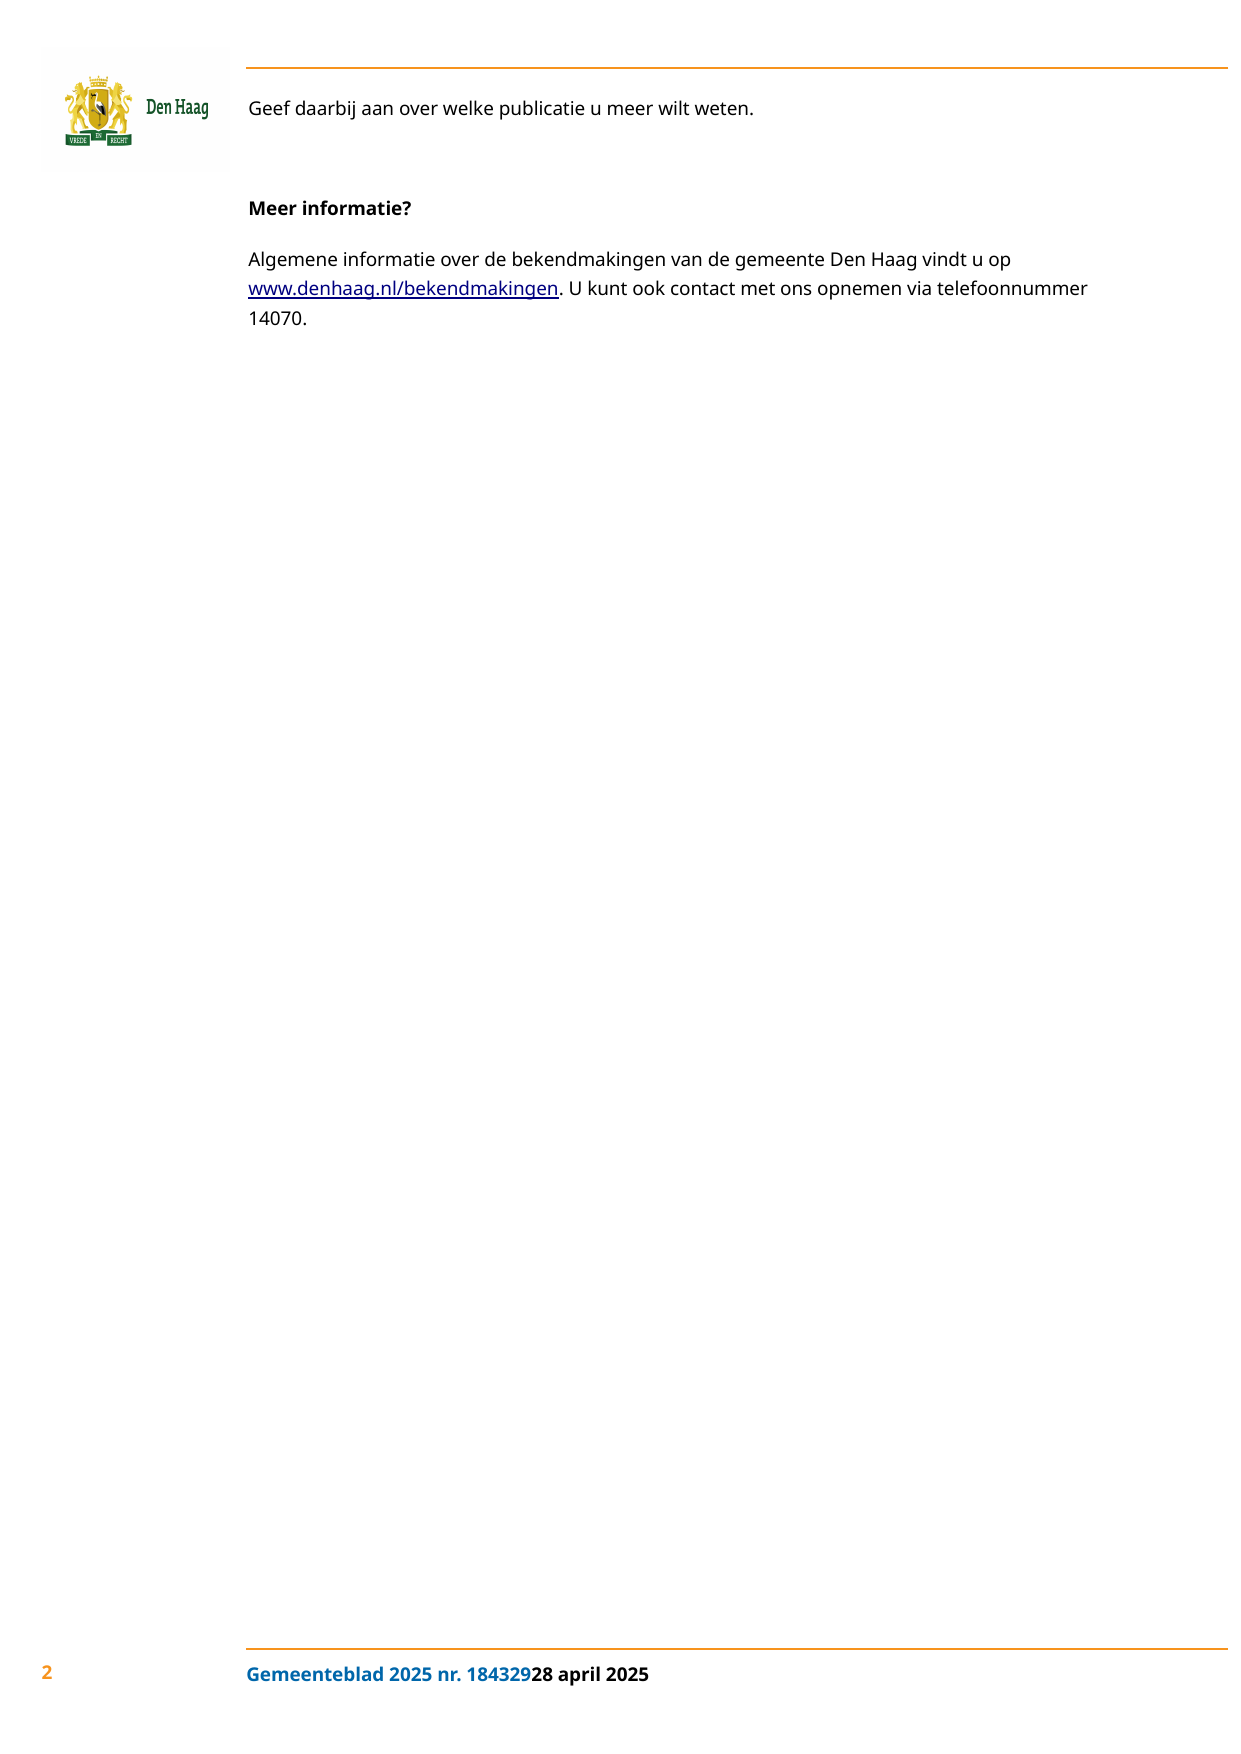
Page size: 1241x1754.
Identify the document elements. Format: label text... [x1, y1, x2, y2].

text Geef daarbij aan over welke publicatie u meer wilt weten. [248, 95, 1152, 121]
text Meer informatie? [248, 196, 1152, 221]
picture [41, 47, 231, 172]
text Algemene informatie over de bekendmakingen van de gemeente Den Haag vindt u op www.denhaag.nl/bekendmakingen. U kunt ook contact met ons opnemen via telefoonnummer 14070. [248, 246, 1152, 331]
